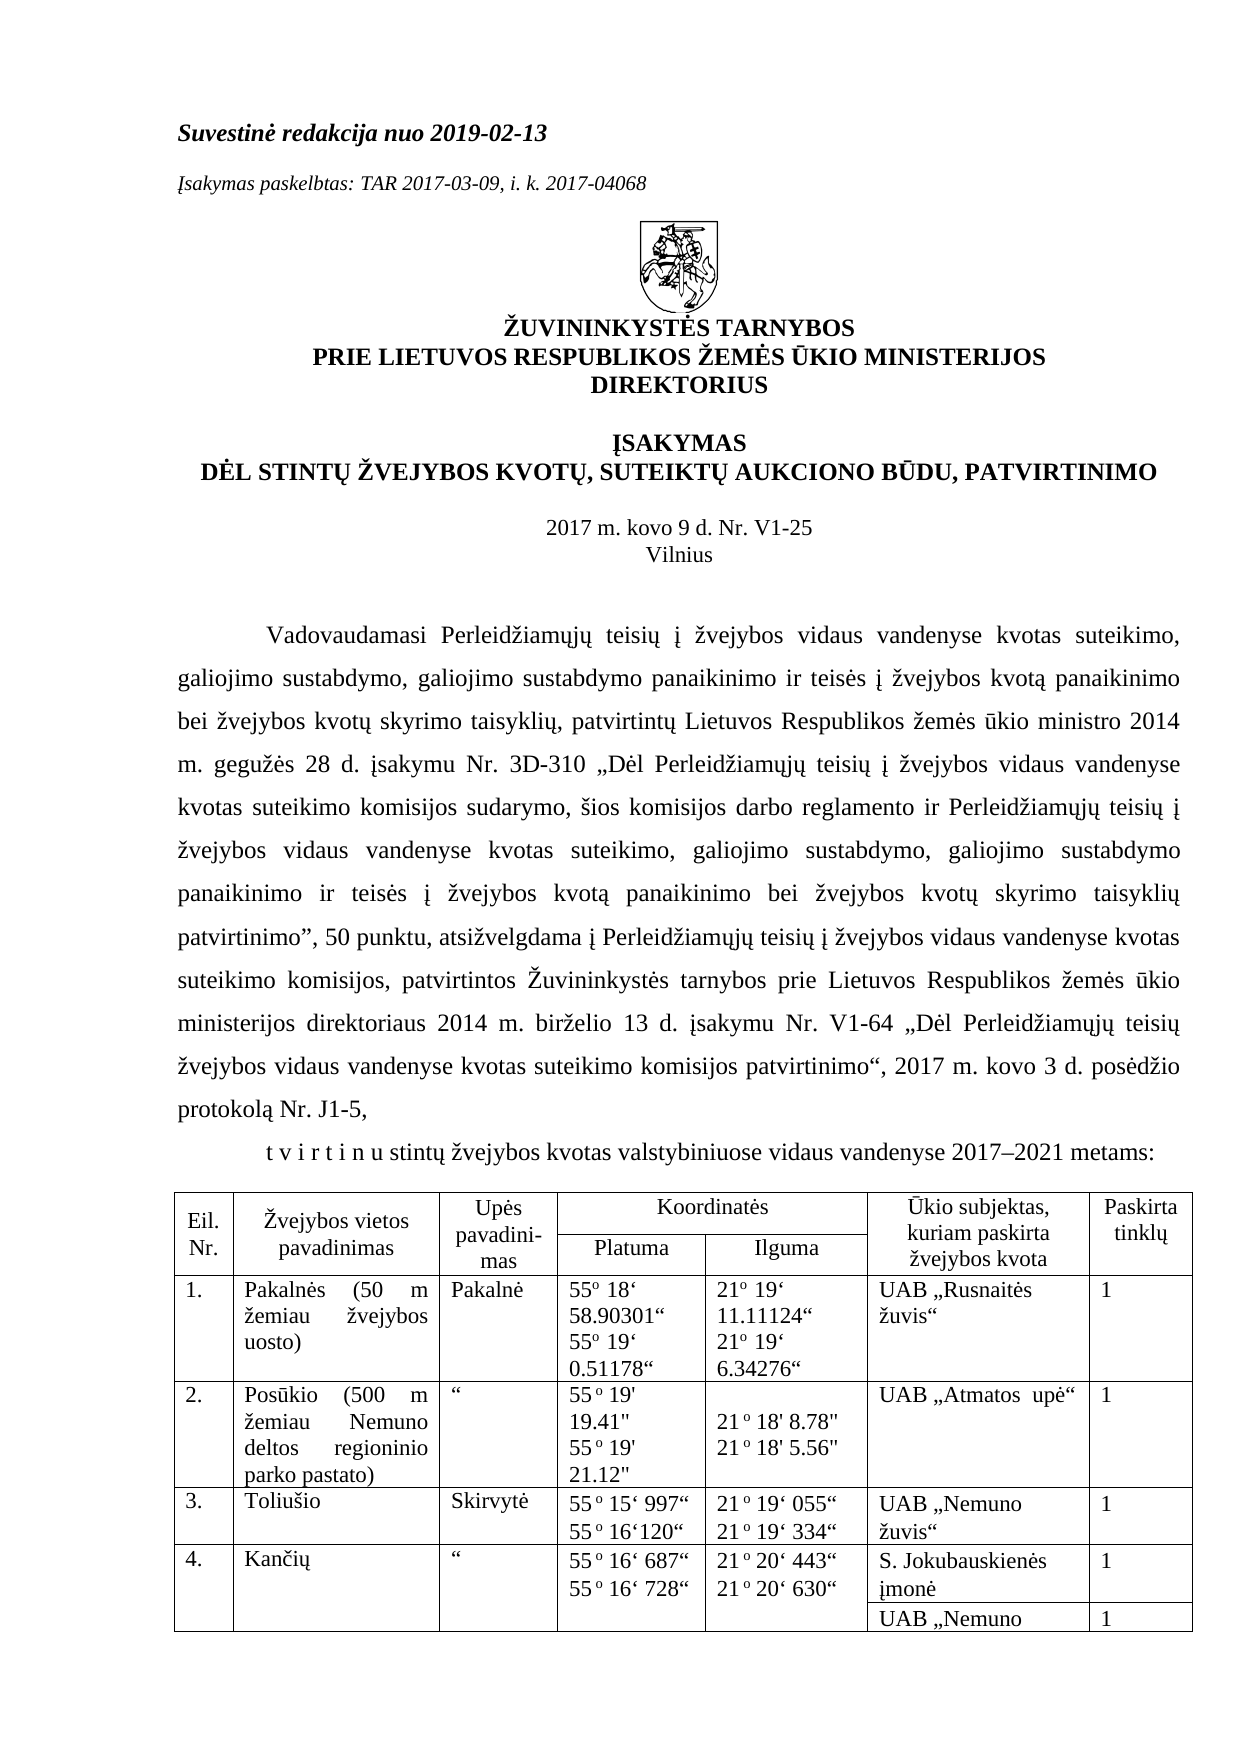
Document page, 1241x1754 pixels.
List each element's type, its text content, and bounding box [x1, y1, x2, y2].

text 2017 m. kovo 9 d. Nr. V1-25 [177, 514, 1181, 541]
table_cell 55 o 19' 19.41" 55 o 19' 21.12" [558, 1382, 705, 1487]
table_cell 21 o 19‘ 055“ 21 o 19‘ 334“ [706, 1488, 867, 1544]
table_cell UAB „Nemuno [868, 1603, 1089, 1631]
text DIREKTORIUS [177, 371, 1181, 399]
table_cell Platuma [558, 1235, 705, 1275]
table_header Ūkio subjektas, kuriam paskirta žvejybos kvota [868, 1193, 1089, 1275]
table_cell Kančių [234, 1545, 439, 1631]
text ŽUVININKYSTĖS TARNYBOS [177, 313, 1181, 342]
table_cell Ilguma [706, 1235, 867, 1275]
table_cell 21 o 18' 8.78" 21 o 18' 5.56" [706, 1382, 867, 1487]
text Įsakymas paskelbtas: TAR 2017-03-09, i. k. 2017-04068 [177, 171, 1181, 195]
table_cell Pakalnės (50 m žemiau žvejybos uosto) [234, 1276, 439, 1381]
text Vadovaudamasi Perleidžiamųjų teisių į žvejybos vidaus vandenyse kvotas suteikimo, galiojimo sustabdymo, galiojimo sustabdymo panaikinimo ir teisės į žvejybos kvotą panaikinimo bei žvejybos kvotų skyrimo taisyklių, patvirtintų Lietuvos Respublikos žemės ūkio ministro 2014 m. gegužės 28 d. įsakymu Nr. 3D-310 „Dėl Perleidžiamųjų teisių į žvejybos vidaus vandenyse kvotas suteikimo komisijos sudarymo, šios komisijos darbo reglamento ir Perleidžiamųjų teisių į žvejybos vidaus vandenyse kvotas suteikimo, galiojimo sustabdymo, galiojimo sustabdymo panaikinimo ir teisės į žvejybos kvotą panaikinimo bei žvejybos kvotų skyrimo taisyklių patvirtinimo”, 50 punktu, atsižvelgdama į Perleidžiamųjų teisių į žvejybos vidaus vandenyse kvotas suteikimo komisijos, patvirtintos Žuvininkystės tarnybos prie Lietuvos Respublikos žemės ūkio ministerijos direktoriaus 2014 m. birželio 13 d. įsakymu Nr. V1-64 „Dėl Perleidžiamųjų teisių žvejybos vidaus vandenyse kvotas suteikimo komisijos patvirtinimo“, 2017 m. kovo 3 d. posėdžio protokolą Nr. J1-5, [177, 620, 1181, 1123]
table_cell UAB „Nemuno žuvis“ [868, 1488, 1089, 1544]
table_cell Skirvytė [440, 1488, 557, 1544]
text Vilnius [177, 541, 1181, 567]
table_cell 1 [1090, 1276, 1192, 1381]
table_header Upės pavadini-mas [440, 1193, 557, 1275]
table_cell 55o 18‘ 58.90301“ 55o 19‘ 0.51178“ [558, 1276, 705, 1381]
table_header Žvejybos vietos pavadinimas [234, 1193, 439, 1275]
table_cell “ [440, 1382, 557, 1487]
table_cell 55 o 15‘ 997“ 55 o 16‘120“ [558, 1488, 705, 1544]
text t v i r t i n u stintų žvejybos kvotas valstybiniuose vidaus vandenyse 2017–2021 metams: [177, 1137, 1181, 1166]
table_cell 1 [1090, 1382, 1192, 1487]
table_cell S. Jokubauskienės įmonė [868, 1545, 1089, 1602]
table_cell UAB „Atmatos upė“ [868, 1382, 1089, 1487]
table_cell 1 [1090, 1488, 1192, 1544]
table_header Eil. Nr. [175, 1193, 233, 1275]
table_cell UAB „Rusnaitės žuvis“ [868, 1276, 1089, 1381]
table_cell Posūkio (500 m žemiau Nemuno deltos regioninio parko pastato) [234, 1382, 439, 1487]
text ĮSAKYMAS [177, 428, 1181, 457]
table_cell 2. [175, 1382, 233, 1487]
table_cell 1 [1090, 1603, 1192, 1631]
table_cell Pakalnė [440, 1276, 557, 1381]
text DĖL STINTŲ ŽVEJYBOS KVOTŲ, SUTEIKTŲ AUKCIONO BŪDU, PATVIRTINIMO [177, 457, 1181, 486]
table_header Paskirta tinklų [1090, 1193, 1192, 1275]
table_cell 1. [175, 1276, 233, 1381]
table_cell 3. [175, 1488, 233, 1544]
table_cell 21o 19‘ 11.11124“ 21o 19‘ 6.34276“ [706, 1276, 867, 1381]
table_cell Toliušio [234, 1488, 439, 1544]
table_header Koordinatės [558, 1193, 867, 1234]
table_cell “ [440, 1545, 557, 1631]
table_cell 55 o 16‘ 687“ 55 o 16‘ 728“ [558, 1545, 705, 1631]
table_cell 1 [1090, 1545, 1192, 1602]
text PRIE LIETUVOS RESPUBLIKOS ŽEMĖS ŪKIO MINISTERIJOS [177, 342, 1181, 371]
text Suvestinė redakcija nuo 2019-02-13 [177, 118, 1181, 147]
table_cell 4. [175, 1545, 233, 1631]
table_cell 21 o 20‘ 443“ 21 o 20‘ 630“ [706, 1545, 867, 1631]
